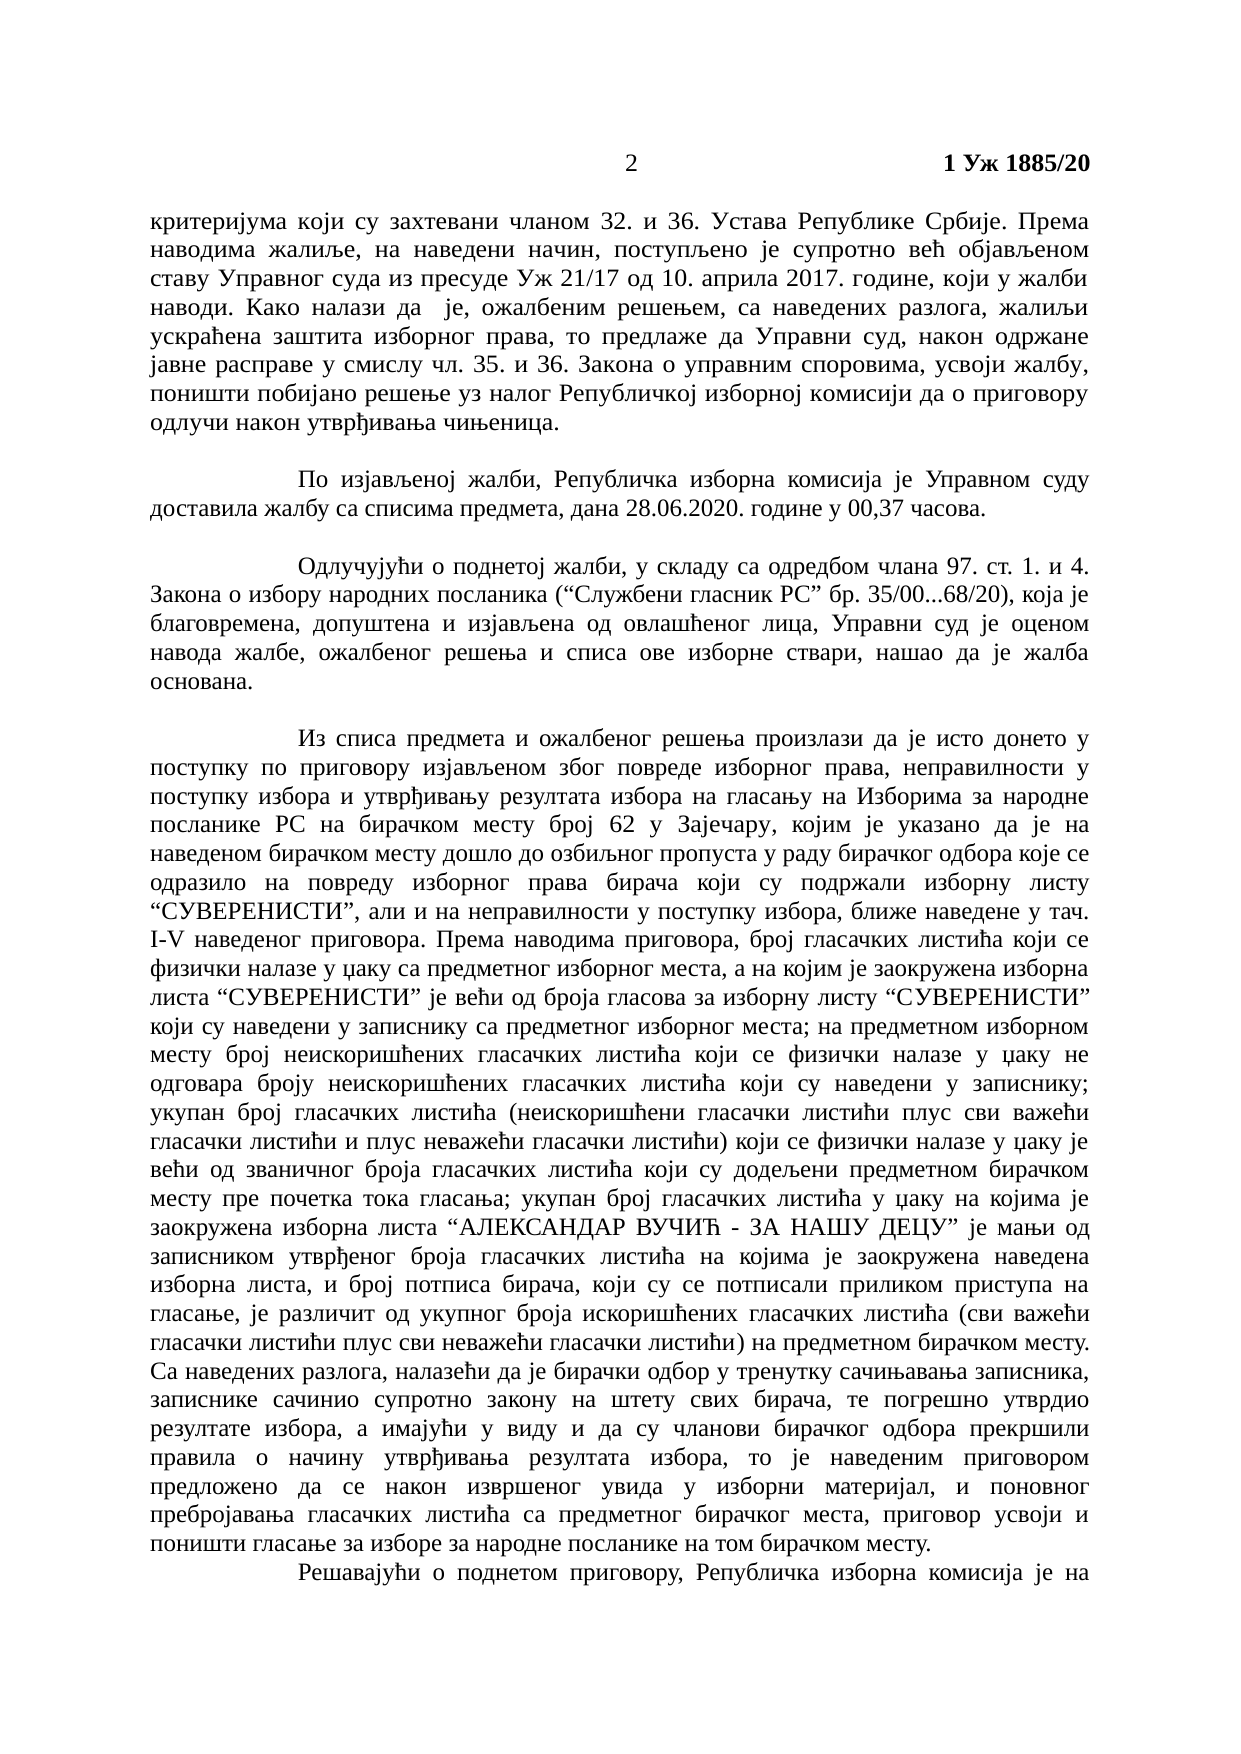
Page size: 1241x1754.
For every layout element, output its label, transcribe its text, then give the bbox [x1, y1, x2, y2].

text Решавајући о поднетом приговору, Републичка изборна комисија је на [150, 1557, 1090, 1586]
text Одлучујући о поднетој жалби, у складу са одредбом члана 97. ст. 1. и 4. Закона о избору народних посланика (“Службени гласник РС” бр. 35/00...68/20), која је благовремена, допуштена и изјављена од овлашћеног лица, Управни суд је оценом навода жалбе, ожалбеног решења и списа ове изборне ствари, нашао да је жалба основана. [150, 551, 1090, 694]
text По изјављеној жалби, Републичка изборна комисија је Управном суду доставила жалбу са списима предмета, дана 28.06.2020. године у 00,37 часова. [150, 464, 1090, 522]
text критеријума који су захтевани чланом 32. и 36. Устава Републике Србије. Према наводима жалиље, на наведени начин, поступљено је супротно већ објављеном ставу Управног суда из пресуде Уж 21/17 од 10. априла 2017. године, који у жалби наводи. Како налази да је, ожалбеним решењем, са наведених разлога, жалиљи ускраћена заштита изборног права, то предлаже да Управни суд, након одржане јавне расправе у смислу чл. 35. и 36. Закона о управним споровима, усвоји жалбу, поништи побијано решење уз налог Републичкој изборној комисији да о приговору одлучи након утврђивања чињеница. [150, 206, 1090, 436]
text Из списа предмета и ожалбеног решења произлази да је исто донето у поступку по приговору изјављеном због повреде изборног права, неправилности у поступку избора и утврђивању резултата избора на гласању на Изборима за народне посланике РС на бирачком месту број 62 у Зајечару, којим је указано да је на наведеном бирачком месту дошло до озбиљног пропуста у раду бирачког одбора које се одразило на повреду изборног права бирача који су подржали изборну листу “СУВЕРЕНИСТИ”, али и на неправилности у поступку избора, ближе наведене у тач. I-V наведеног приговора. Према наводима приговора, број гласачких листића који се физички налазе у џаку са предметног изборног места, а на којим је заокружена изборна листа “СУВЕРЕНИСТИ” је већи од броја гласова за изборну листу “СУВЕРЕНИСТИ” који су наведени у записнику са предметног изборног места; на предметном изборном месту број неискоришћених гласачких листића који се физички налазе у џаку не одговара броју неискоришћених гласачких листића који су наведени у записнику; укупан број гласачких листића (неискоришћени гласачки листићи плус сви важећи гласачки листићи и плус неважећи гласачки листићи) који се физички налазе у џаку је већи од званичног броја гласачких листића који су додељени предметном бирачком месту пре почетка тока гласања; укупан број гласачких листића у џаку на којима је заокружена изборна листа “АЛЕКСАНДАР ВУЧИЋ - ЗА НАШУ ДЕЦУ” је мањи од записником утврђеног броја гласачких листића на којима је заокружена наведена изборна листа, и број потписа бирача, који су се потписали приликом приступа на гласање, је различит од укупног броја искоришћених гласачких листића (сви важећи гласачки листићи плус сви неважећи гласачки листићи) на предметном бирачком месту. Са наведених разлога, налазећи да је бирачки одбор у тренутку сачињавања записника, записнике сачинио супротно закону на штету свих бирача, те погрешно утврдио резултате избора, а имајући у виду и да су чланови бирачког одбора прекршили правила о начину утврђивања резултата избора, то је наведеним приговором предложено да се након извршеног увида у изборни материјал, и поновног пребројавања гласачких листића са предметног бирачког места, приговор усвоји и поништи гласање за изборе за народне посланике на том бирачком месту. [150, 723, 1090, 1557]
